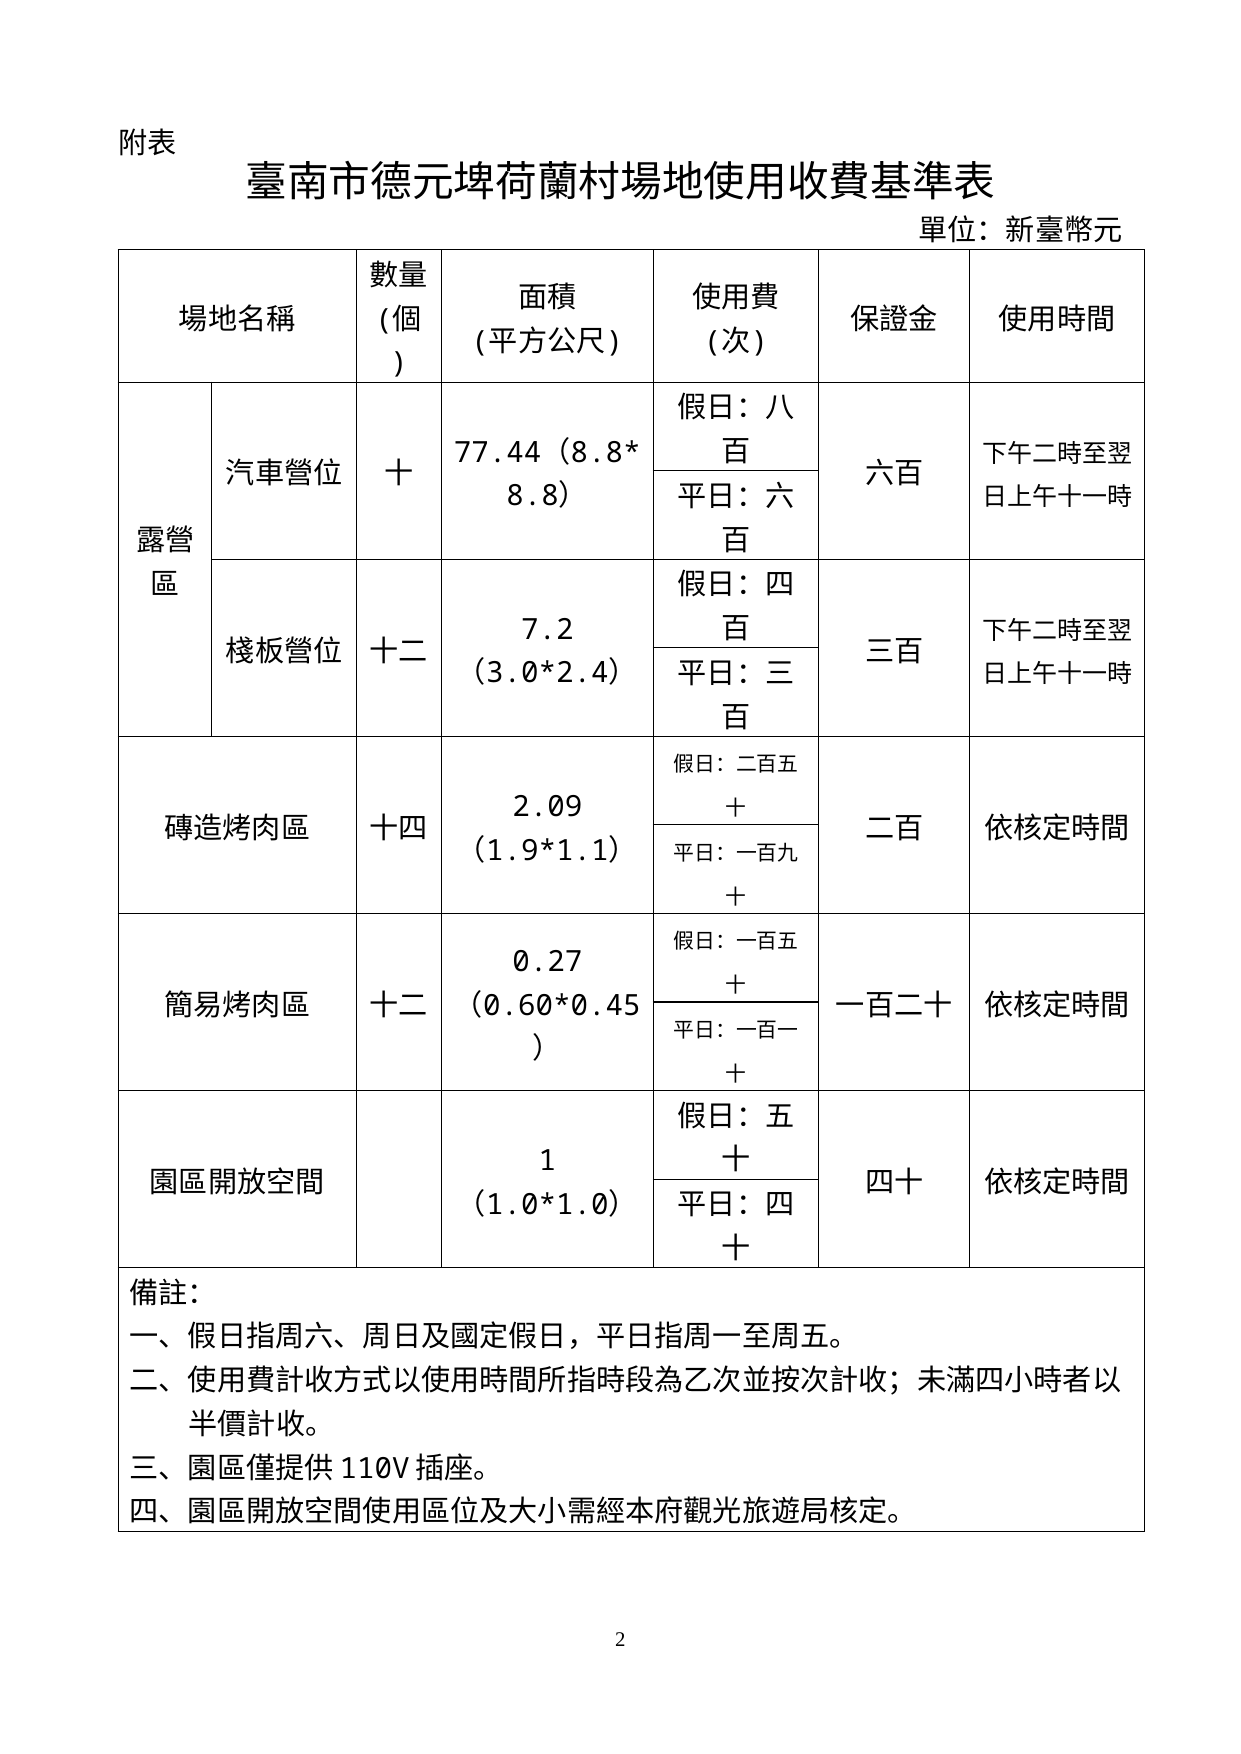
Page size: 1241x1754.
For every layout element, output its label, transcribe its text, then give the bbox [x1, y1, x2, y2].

table_cell 假日：二百五十 [654, 737, 818, 824]
table_cell 十四 [357, 737, 441, 913]
table_cell 一百二十 [819, 914, 969, 1090]
text 單位：新臺幣元 [118, 206, 1122, 249]
table_cell 十二 [357, 560, 441, 736]
table_header 面積 (平方公尺) [442, 250, 653, 382]
table_cell 依核定時間 [970, 1091, 1144, 1267]
table_cell 園區開放空間 [119, 1091, 356, 1267]
table_cell 2.09 （1.9*1.1） [442, 737, 653, 913]
text 附表 [118, 118, 1122, 162]
table_header 數量 (個) [357, 250, 441, 382]
table_cell 二百 [819, 737, 969, 913]
table_header 保證金 [819, 250, 969, 382]
table_cell 磚造烤肉區 [119, 737, 356, 913]
table_cell 汽車營位 [212, 383, 356, 559]
table_cell 1 （1.0*1.0） [442, 1091, 653, 1267]
table_cell 0.27 （0.60*0.45） [442, 914, 653, 1090]
table_cell 十 [357, 383, 441, 559]
table_header 場地名稱 [119, 250, 356, 382]
table_cell 三百 [819, 560, 969, 736]
table_cell 依核定時間 [970, 737, 1144, 913]
table_cell 棧板營位 [212, 560, 356, 736]
table_cell 假日：八百 [654, 383, 818, 470]
table_cell [357, 1091, 441, 1267]
table_cell 平日：六百 [654, 471, 818, 559]
table_cell 露營區 [119, 383, 211, 736]
table_header 使用時間 [970, 250, 1144, 382]
table_cell 六百 [819, 383, 969, 559]
table_cell 7.2 （3.0*2.4） [442, 560, 653, 736]
text 臺南市德元埤荷蘭村場地使用收費基準表 [118, 162, 1122, 206]
table_cell 十二 [357, 914, 441, 1090]
table_cell 依核定時間 [970, 914, 1144, 1090]
table_cell 平日：一百一十 [654, 1003, 818, 1090]
table_cell 假日：五十 [654, 1091, 818, 1178]
table_cell 下午二時至翌日上午十一時 [970, 383, 1144, 559]
table_cell 四十 [819, 1091, 969, 1267]
table_cell 簡易烤肉區 [119, 914, 356, 1090]
table_header 使用費 (次) [654, 250, 818, 382]
table_cell 平日：三百 [654, 648, 818, 736]
table_cell 假日：一百五十 [654, 914, 818, 1001]
table_cell 平日：一百九十 [654, 825, 818, 913]
table_cell 77.44（8.8*8.8） [442, 383, 653, 559]
table_cell 假日：四百 [654, 560, 818, 647]
table_cell 備註： 一、假日指周六、周日及國定假日，平日指周一至周五。 二、使用費計收方式以使用時間所指時段為乙次並按次計收；未滿四小時者以半價計收。 三、園區僅提供110V插座。 四、園區開放空間使用區位及大小需經本府觀光旅遊局核定。 [119, 1268, 1144, 1531]
table_cell 平日：四十 [654, 1180, 818, 1267]
table_cell 下午二時至翌日上午十一時 [970, 560, 1144, 736]
